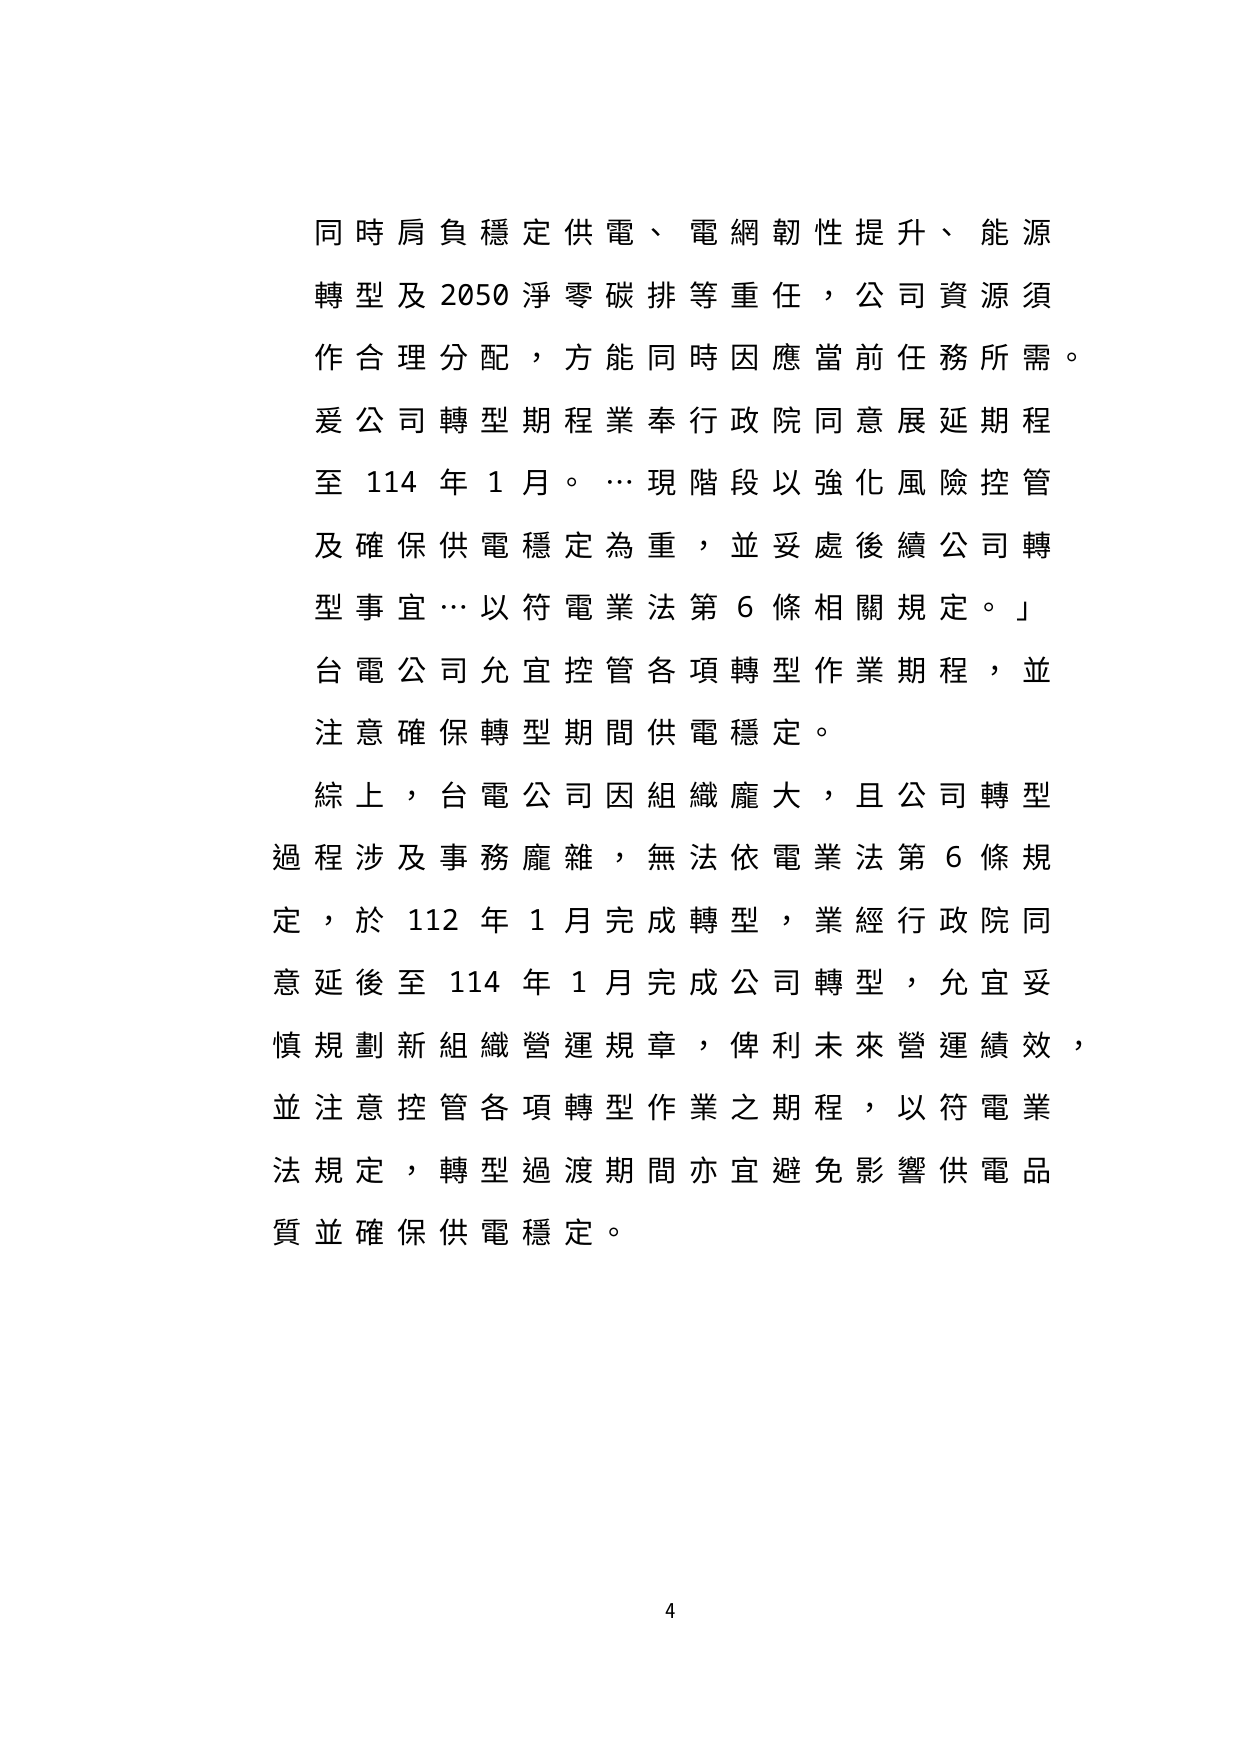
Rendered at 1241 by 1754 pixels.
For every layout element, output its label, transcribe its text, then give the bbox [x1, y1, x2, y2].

text 綜上，台電公司因組織龐大，且公司轉型過程涉及事務龐雜，無法依電業法第6條規定，於112年1月完成轉型，業經行政院同意延後至114年1月完成公司轉型，允宜妥慎規劃新組織營運規章，俾利未來營運績效，並注意控管各項轉型作業之期程，以符電業法規定，轉型過渡期間亦宜避免影響供電品質並確保供電穩定。 [242, 752, 1058, 1252]
text 據台電公司說明略以：「因台電公司組織龐大，且轉型控股集團屬國營事業首例，各項議題需長時規劃…於營運面，現階段同時肩負穩定供電、電網韌性提升、能源轉型及2050淨零碳排等重任，公司資源須作合理分配，方能同時因應當前任務所需。爰公司轉型期程業奉行政院同意展延期程至114年1月。…現階段以強化風險控管及確保供電穩定為重，並妥處後續公司轉型事宜…以符電業法第6條相關規定。」台電公司允宜控管各項轉型作業期程，並注意確保轉型期間供電穩定。 [271, 189, 1058, 752]
